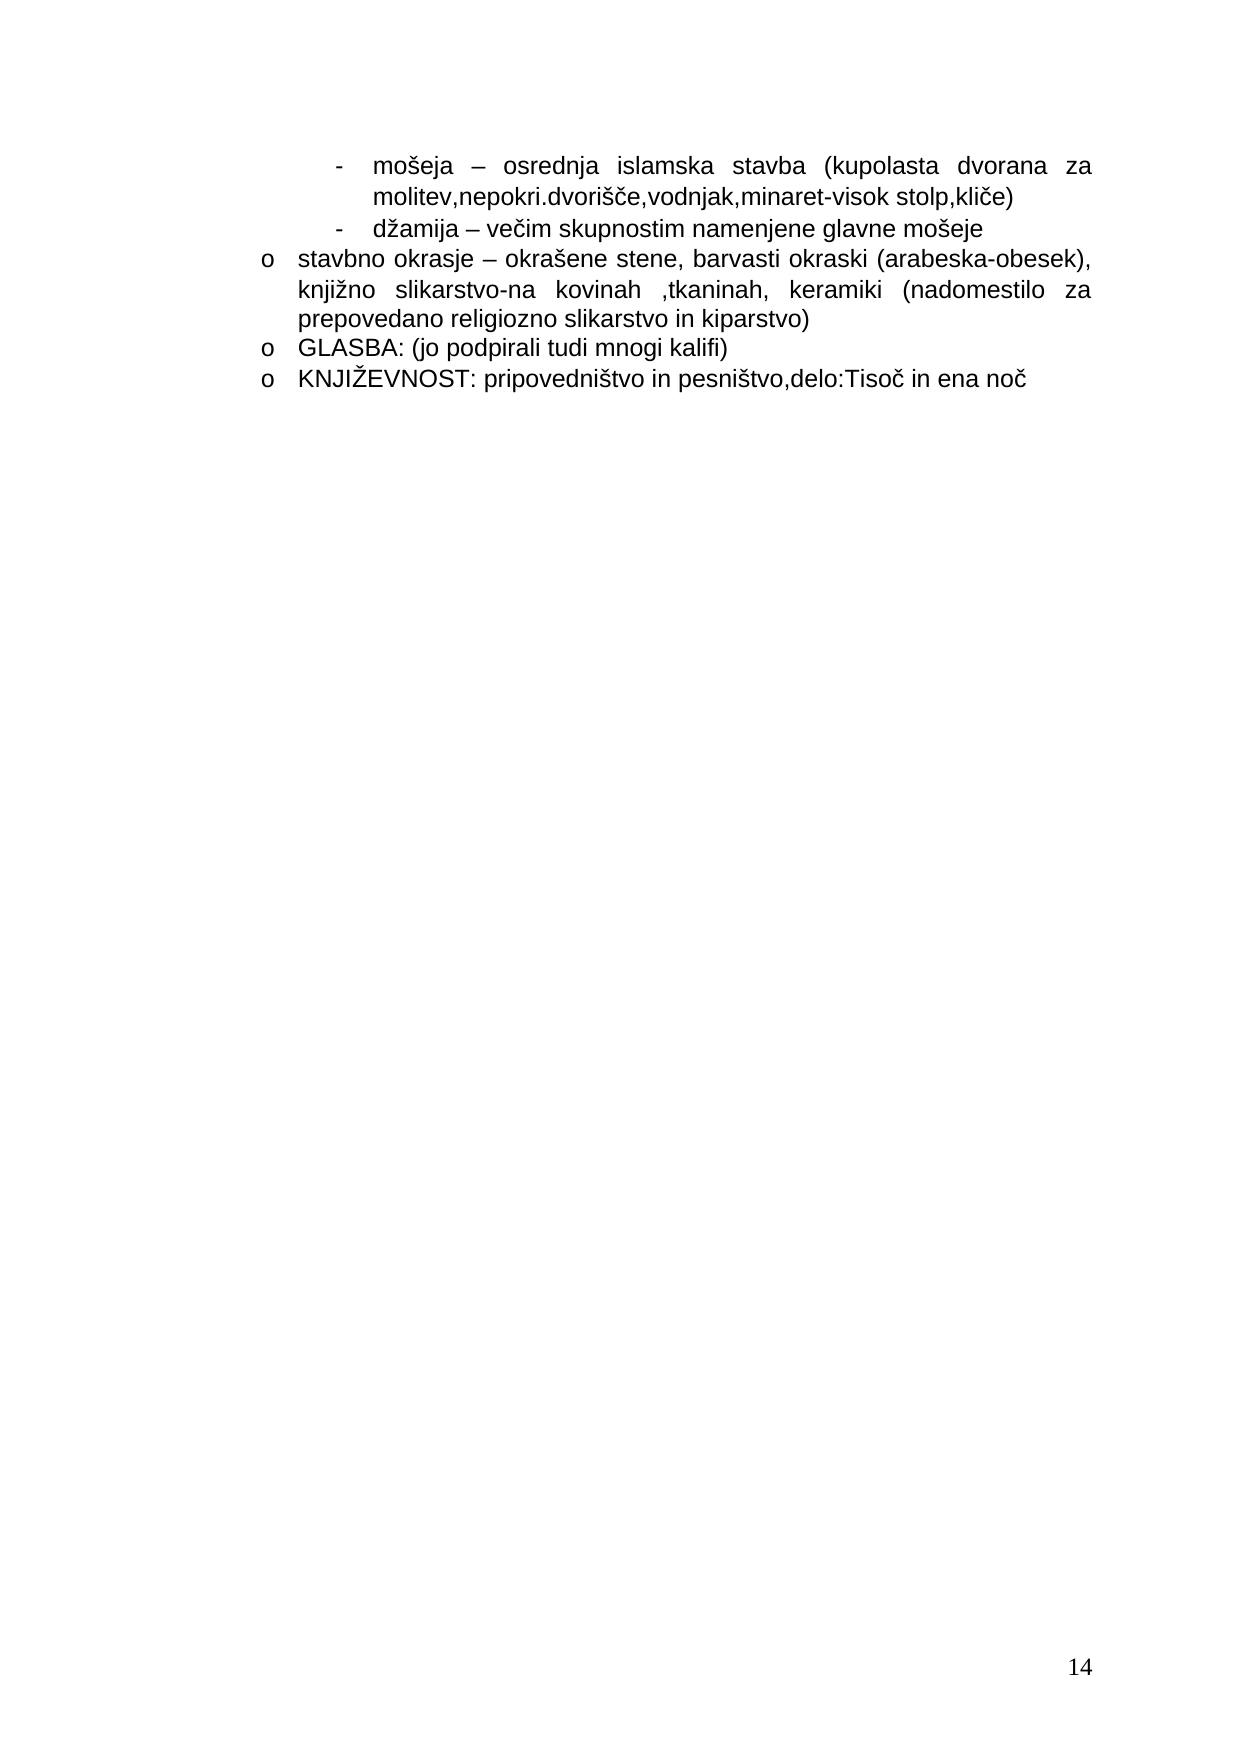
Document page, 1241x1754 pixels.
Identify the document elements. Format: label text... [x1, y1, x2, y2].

list stavbno okrasje – okrašene stene, barvasti okraski (arabeska-obesek), knjižno slikarstvo-na kovinah ,tkaninah, keramiki (nadomestilo za prepovedano religiozno slikarstvo in kiparstvo) [260, 244, 1093, 333]
list KNJIŽEVNOST: pripovedništvo in pesništvo,delo:Tisoč in ena noč [260, 364, 1093, 395]
list GLASBA: (jo podpirali tudi mnogi kalifi) [260, 333, 1093, 364]
list džamija – večim skupnostim namenjene glavne mošeje [335, 210, 1093, 244]
list mošeja – osrednja islamska stavba (kupolasta dvorana za molitev,nepokri.dvorišče,vodnjak,minaret-visok stolp,kliče) [335, 148, 1093, 210]
